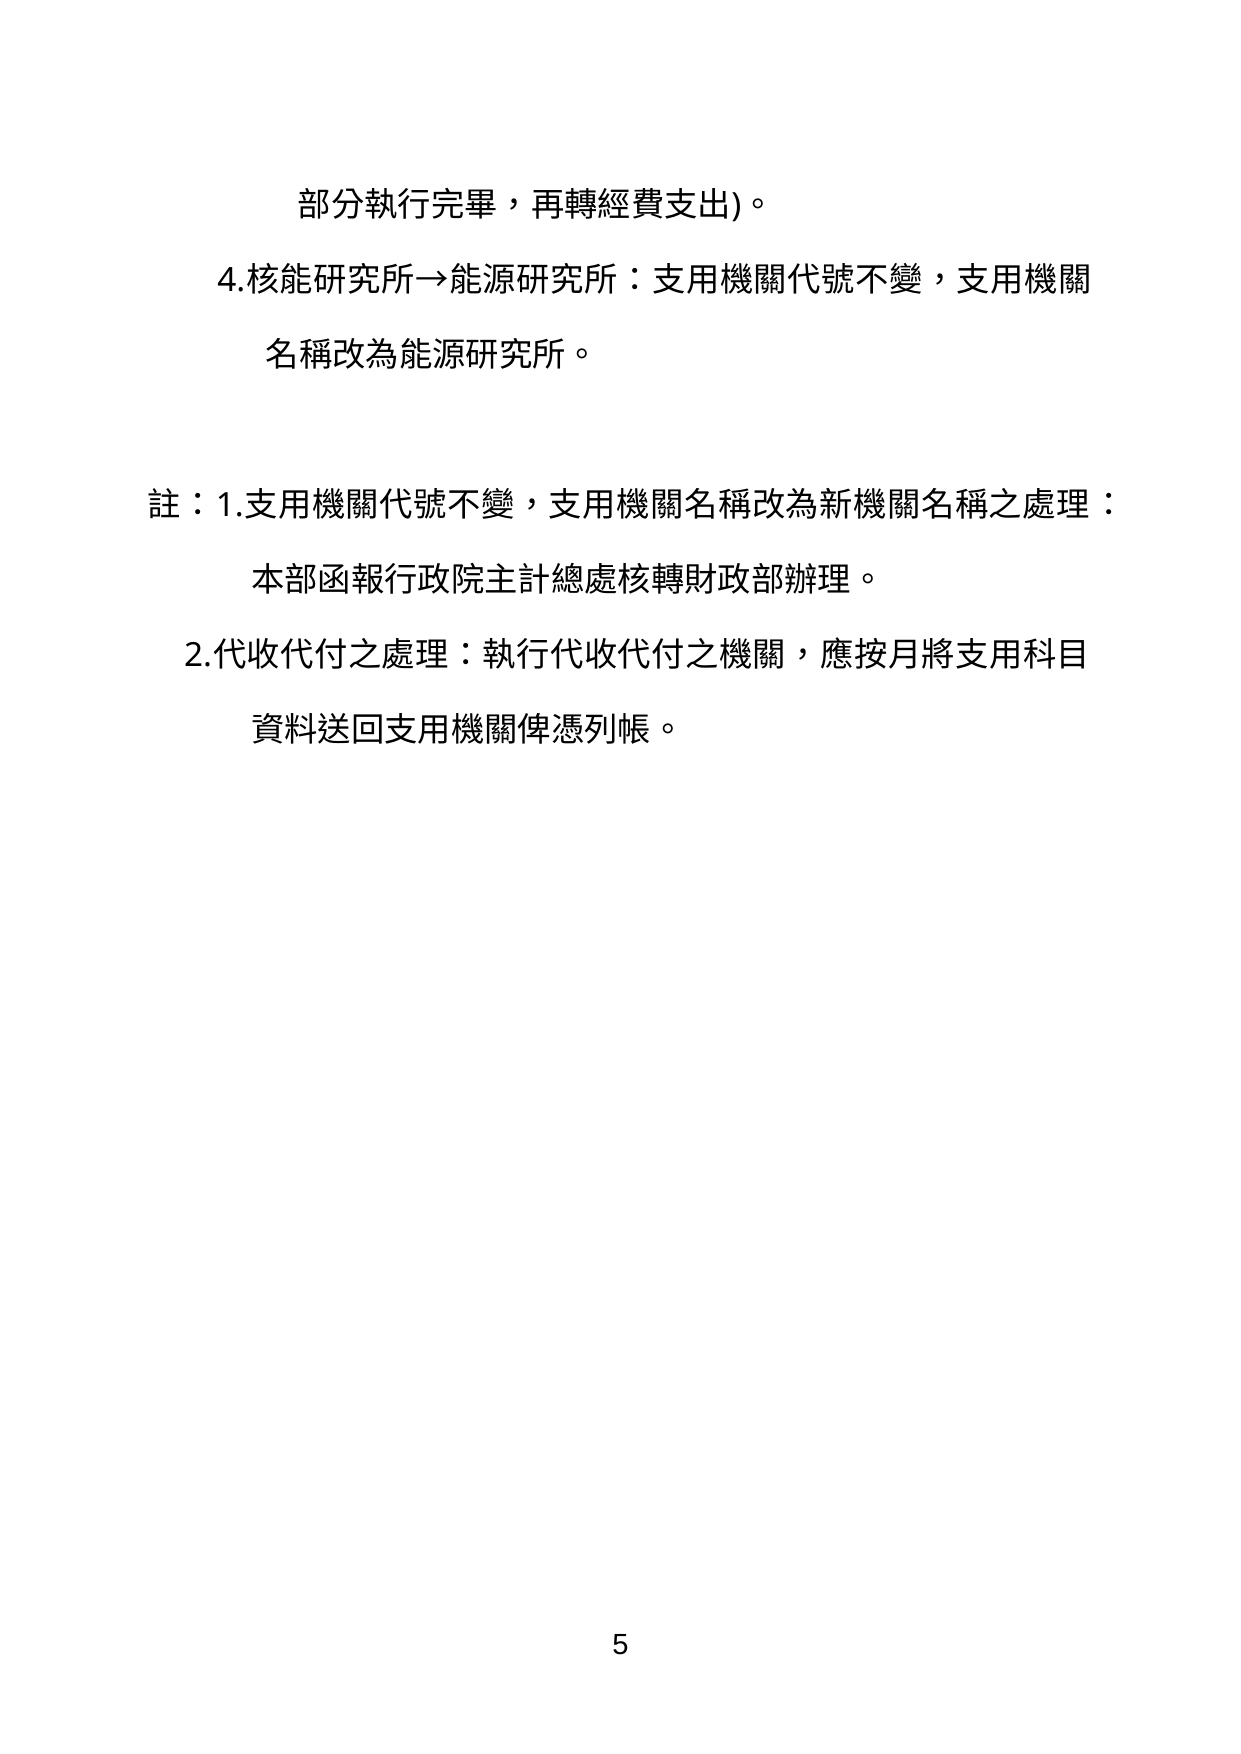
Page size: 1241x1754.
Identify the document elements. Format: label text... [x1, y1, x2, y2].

text 4.核能研究所→能源研究所：支用機關代號不變，支用機關名稱改為能源研究所。 [199, 239, 1092, 389]
text 2.代收代付之處理：執行代收代付之機關，應按月將支用科目資料送回支用機關俾憑列帳。 [148, 614, 1092, 764]
text 部分執行完畢，再轉經費支出)。 [248, 164, 1092, 239]
text 註：1.支用機關代號不變，支用機關名稱改為新機關名稱之處理：本部函報行政院主計總處核轉財政部辦理。 [148, 464, 1092, 614]
